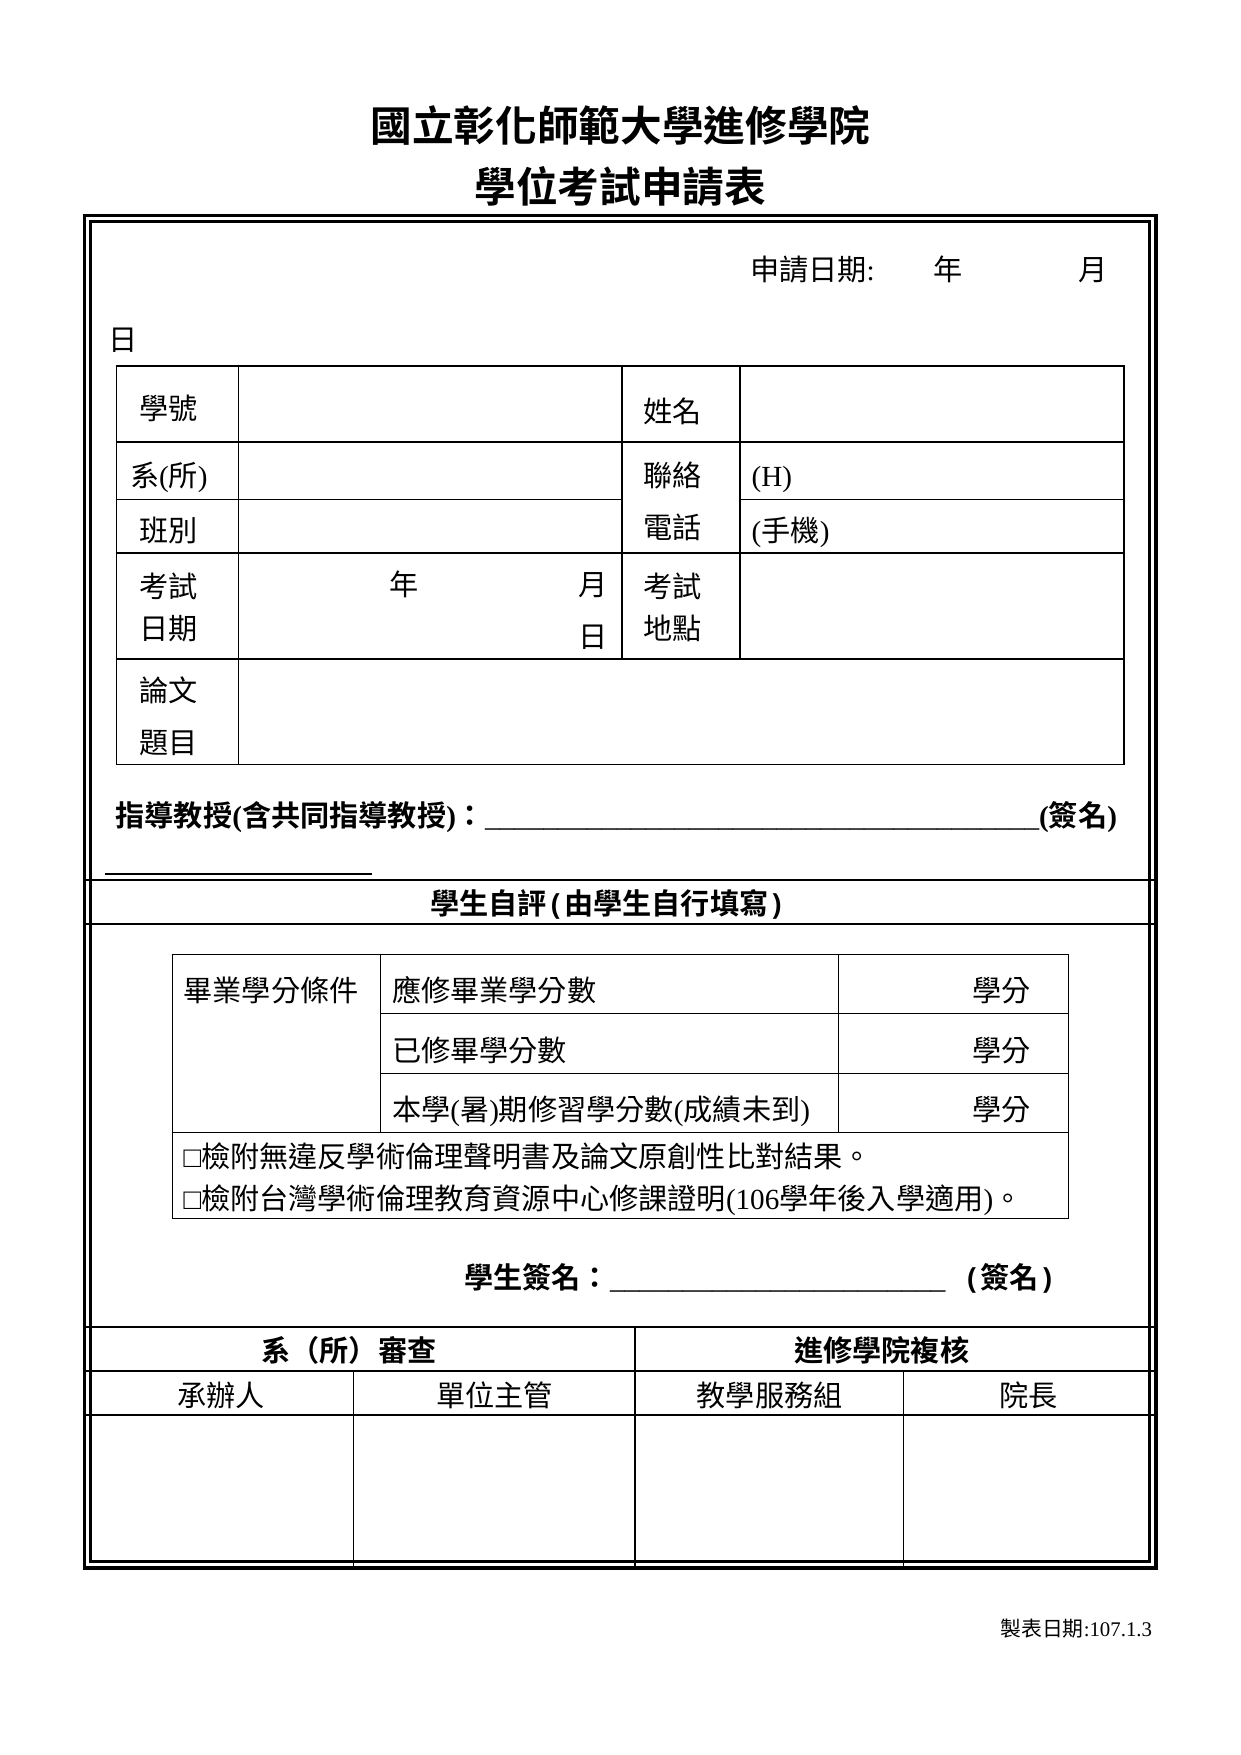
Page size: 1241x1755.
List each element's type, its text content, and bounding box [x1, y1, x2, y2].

table_cell 聯絡 電話 [623, 443, 739, 552]
table_header 學號 [117, 367, 238, 441]
table_header 姓名 [623, 367, 739, 441]
table_cell 學生簽名：_______________________ (簽名) [92, 925, 1148, 1326]
table_cell 教學服務組 [636, 1372, 903, 1414]
table_cell 班別 [117, 500, 238, 552]
table_cell [354, 1416, 634, 1560]
table_cell (手機) [741, 500, 1123, 552]
table_cell 學分 [839, 1014, 1068, 1073]
table_header 應修畢業學分數 [381, 955, 838, 1013]
table_header 申請日期: 年 月 日 指導教授(含共同指導教授)：______________________________________(簽名) [88, 217, 1153, 879]
table_cell 系（所）審查 [92, 1328, 634, 1370]
text 學位考試申請表 [89, 154, 1152, 214]
table_cell 論文 題目 [117, 660, 238, 763]
table_cell □檢附無違反學術倫理聲明書及論文原創性比對結果。 □檢附台灣學術倫理教育資源中心修課證明(106學年後入學適用)。 [173, 1133, 1068, 1218]
table_cell 系(所) [117, 443, 238, 498]
table_cell 年 月 日 [239, 554, 621, 658]
table_cell 學分 [839, 1074, 1068, 1132]
table_cell 本學(暑)期修習學分數(成績未到) [381, 1074, 838, 1132]
table_cell [636, 1416, 903, 1560]
table_header 畢業學分條件 [173, 955, 380, 1132]
table_cell [239, 660, 1123, 763]
table_cell [904, 1416, 1148, 1560]
table_cell [239, 500, 621, 552]
table_header 學分 [839, 955, 1068, 1013]
table_cell 單位主管 [354, 1372, 634, 1414]
table_cell 已修畢學分數 [381, 1014, 838, 1073]
table_header [741, 367, 1123, 441]
table_cell 承辦人 [92, 1372, 353, 1414]
table_cell [92, 1416, 353, 1560]
table_cell [741, 554, 1123, 658]
table_header [239, 367, 621, 441]
text 國立彰化師範大學進修學院 [89, 93, 1152, 154]
table_cell [239, 443, 621, 498]
table_cell 考試 日期 [117, 554, 238, 658]
table_cell (H) [741, 443, 1123, 498]
table_cell 考試 地點 [623, 554, 739, 658]
table_cell 進修學院複核 [636, 1328, 1148, 1370]
table_cell 學生自評(由學生自行填寫) [92, 881, 1148, 923]
table_cell 院長 [904, 1372, 1148, 1414]
